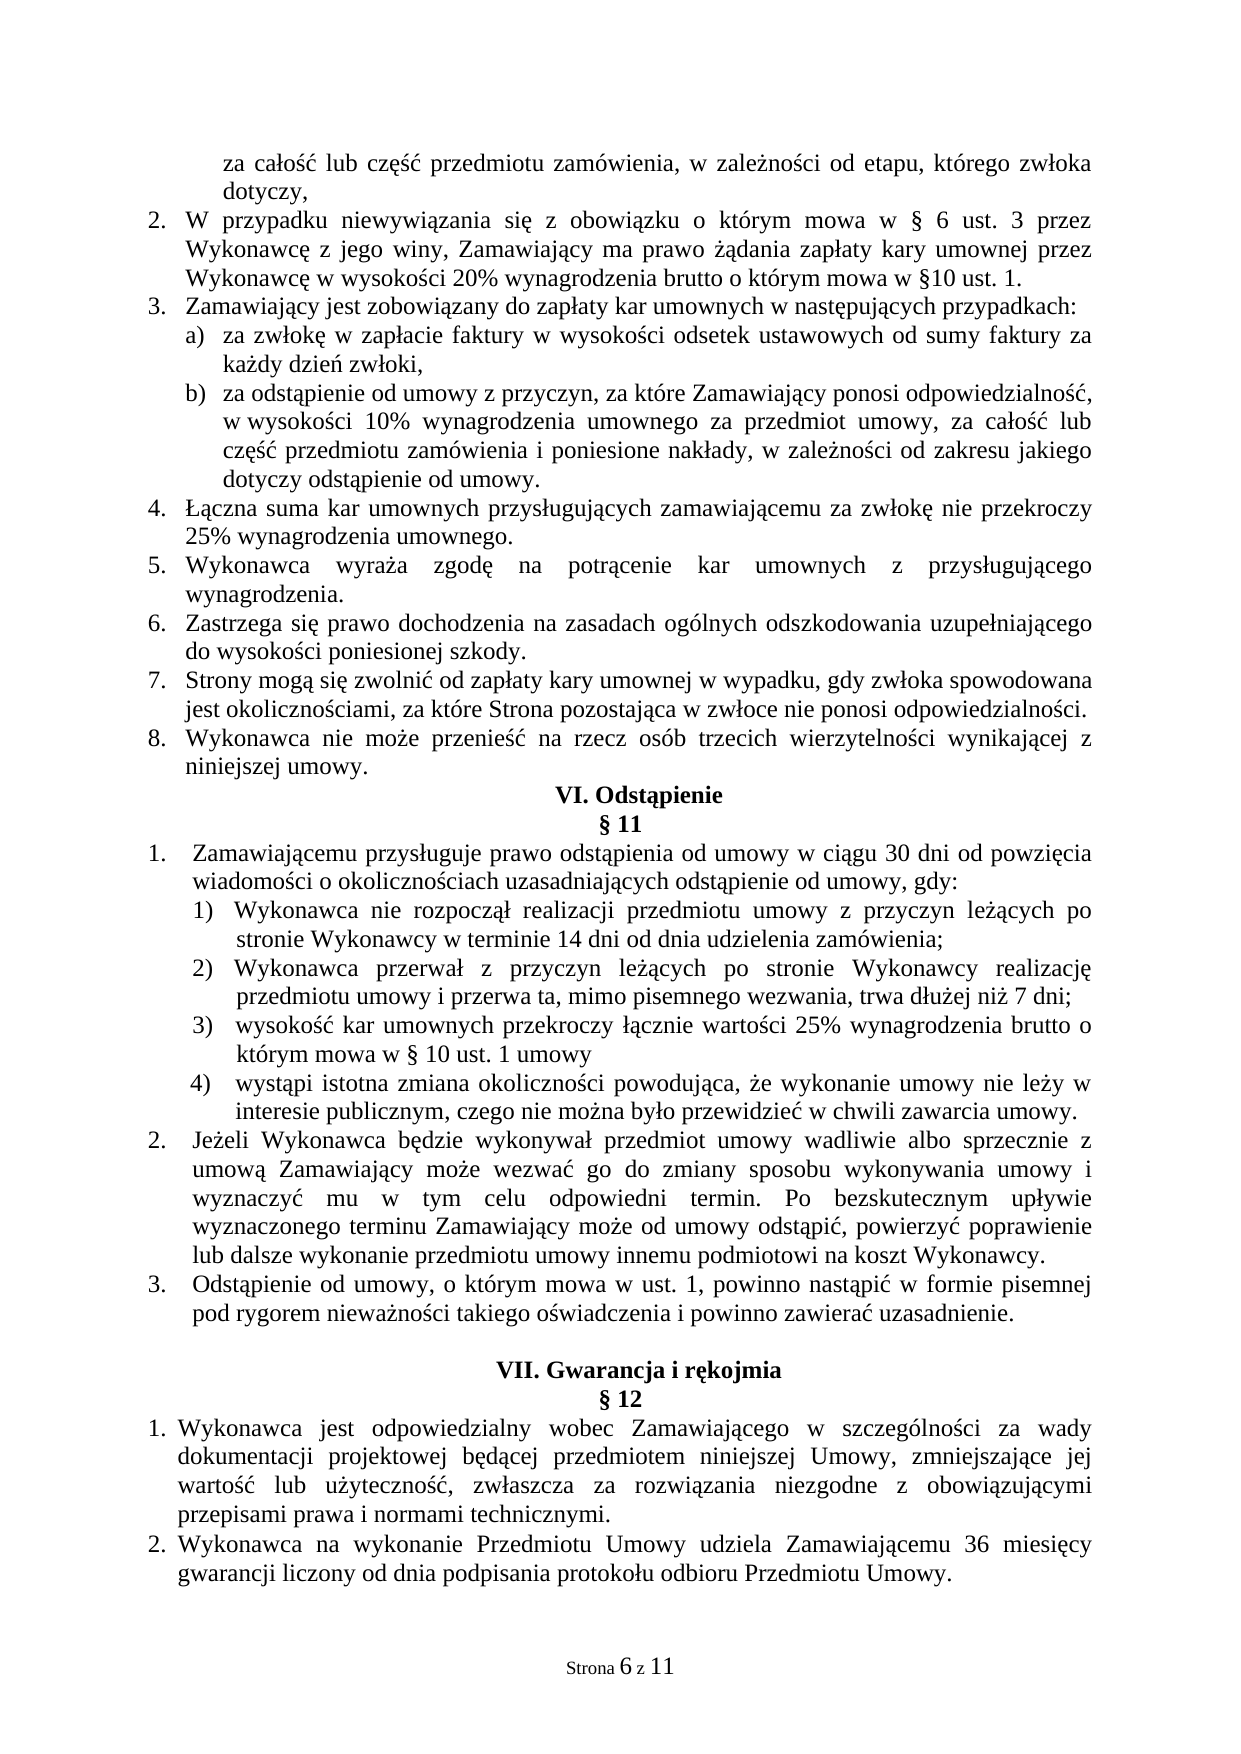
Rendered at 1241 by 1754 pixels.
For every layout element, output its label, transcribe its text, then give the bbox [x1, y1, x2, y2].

list Zamawiający jest zobowiązany do zapłaty kar umownych w następujących przypadkach: [148, 291, 1093, 320]
list Wykonawca nie może przenieść na rzecz osób trzecich wierzytelności wynikającej z niniejszej umowy. [148, 723, 1093, 780]
text § 11 [148, 809, 1093, 838]
list Wykonawca wyraża zgodę na potrącenie kar umownych z przysługującego wynagrodzenia. [148, 550, 1093, 608]
list Wykonawca na wykonanie Przedmiotu Umowy udziela Zamawiającemu 36 miesięcy gwarancji liczony od dnia podpisania protokołu odbioru Przedmiotu Umowy. [148, 1529, 1093, 1586]
list za zwłokę w zapłacie faktury w wysokości odsetek ustawowych od sumy faktury za każdy dzień zwłoki, [185, 320, 1093, 378]
list Łączna suma kar umownych przysługujących zamawiającemu za zwłokę nie przekroczy 25% wynagrodzenia umownego. [148, 493, 1093, 550]
list Odstąpienie od umowy, o którym mowa w ust. 1, powinno nastąpić w formie pisemnej pod rygorem nieważności takiego oświadczenia i powinno zawierać uzasadnienie. [148, 1269, 1093, 1326]
text VII. Gwarancja i rękojmia [166, 1355, 1093, 1384]
text VI. Odstąpienie [166, 780, 1093, 809]
list Zastrzega się prawo dochodzenia na zasadach ogólnych odszkodowania uzupełniającego do wysokości poniesionej szkody. [148, 608, 1093, 665]
list wysokość kar umownych przekroczy łącznie wartości 25% wynagrodzenia brutto o którym mowa w § 10 ust. 1 umowy [192, 1010, 1093, 1068]
list wystąpi istotna zmiana okoliczności powodująca, że wykonanie umowy nie leży w interesie publicznym, czego nie można było przewidzieć w chwili zawarcia umowy. [190, 1068, 1093, 1125]
list Zamawiającemu przysługuje prawo odstąpienia od umowy w ciągu 30 dni od powzięcia wiadomości o okolicznościach uzasadniających odstąpienie od umowy, gdy: [148, 838, 1093, 895]
list Wykonawca nie rozpoczął realizacji przedmiotu umowy z przyczyn leżących po stronie Wykonawcy w terminie 14 dni od dnia udzielenia zamówienia; [192, 895, 1093, 953]
text § 12 [148, 1384, 1093, 1413]
list W przypadku niewywiązania się z obowiązku o którym mowa w § 6 ust. 3 przez Wykonawcę z jego winy, Zamawiający ma prawo żądania zapłaty kary umownej przez Wykonawcę w wysokości 20% wynagrodzenia brutto o którym mowa w §10 ust. 1. [148, 205, 1093, 291]
list Wykonawca jest odpowiedzialny wobec Zamawiającego w szczególności za wady dokumentacji projektowej będącej przedmiotem niniejszej Umowy, zmniejszające jej wartość lub użyteczność, zwłaszcza za rozwiązania niezgodne z obowiązującymi przepisami prawa i normami technicznymi. [148, 1413, 1093, 1528]
list Strony mogą się zwolnić od zapłaty kary umownej w wypadku, gdy zwłoka spowodowana jest okolicznościami, za które Strona pozostająca w zwłoce nie ponosi odpowiedzialności. [148, 665, 1093, 723]
list za odstąpienie od umowy z przyczyn, za które Zamawiający ponosi odpowiedzialność, w wysokości 10% wynagrodzenia umownego za przedmiot umowy, za całość lub część przedmiotu zamówienia i poniesione nakłady, w zależności od zakresu jakiego dotyczy odstąpienie od umowy. [185, 378, 1093, 493]
list Jeżeli Wykonawca będzie wykonywał przedmiot umowy wadliwie albo sprzecznie z umową Zamawiający może wezwać go do zmiany sposobu wykonywania umowy i wyznaczyć mu w tym celu odpowiedni termin. Po bezskutecznym upływie wyznaczonego terminu Zamawiający może od umowy odstąpić, powierzyć poprawienie lub dalsze wykonanie przedmiotu umowy innemu podmiotowi na koszt Wykonawcy. [148, 1125, 1093, 1269]
list za całość lub część przedmiotu zamówienia, w zależności od etapu, którego zwłoka dotyczy, [185, 148, 1093, 205]
list Wykonawca przerwał z przyczyn leżących po stronie Wykonawcy realizację przedmiotu umowy i przerwa ta, mimo pisemnego wezwania, trwa dłużej niż 7 dni; [192, 953, 1093, 1010]
